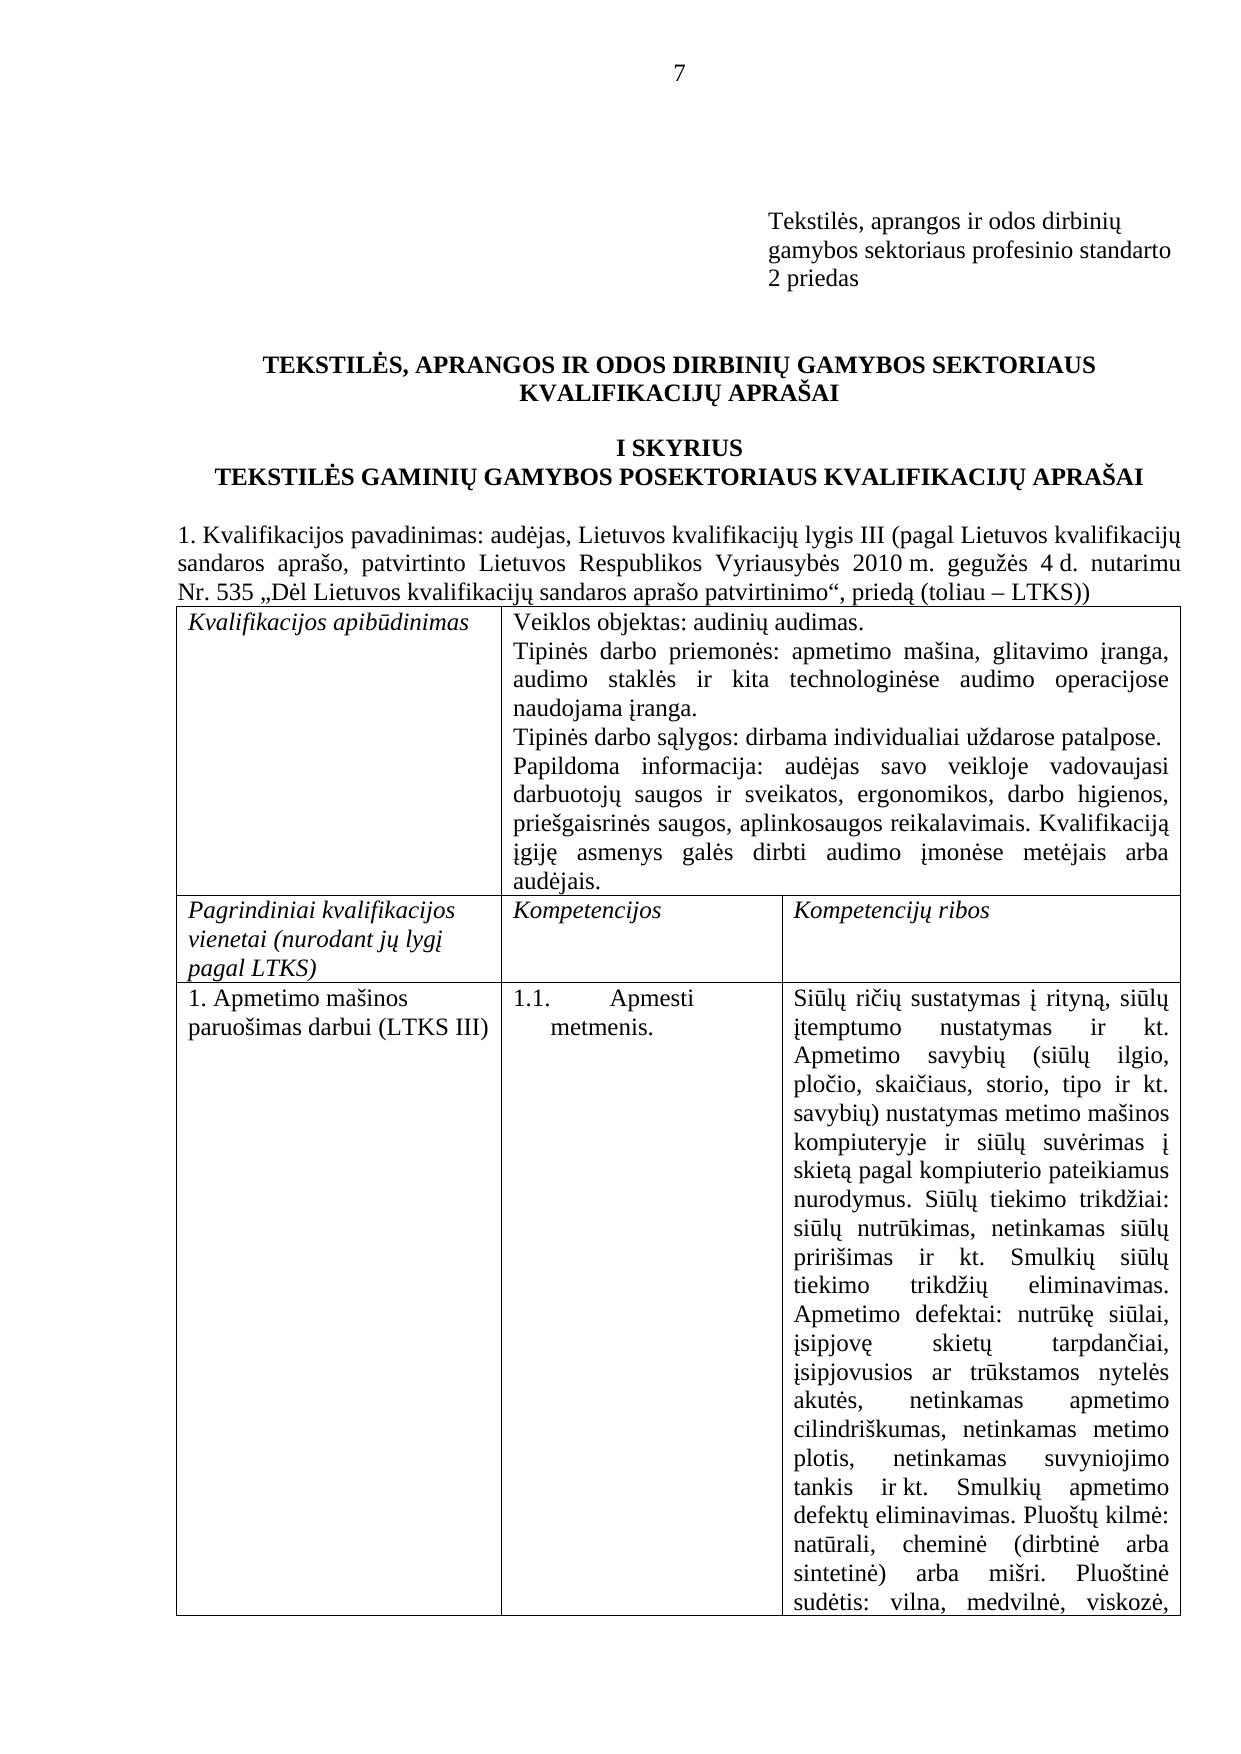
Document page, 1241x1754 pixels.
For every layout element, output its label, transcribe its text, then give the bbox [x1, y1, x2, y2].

table_cell Kompetencijos [502, 896, 782, 982]
table_cell 1.1. Apmesti metmenis. [502, 983, 782, 1615]
table_cell 1. Apmetimo mašinos paruošimas darbui (LTKS III) [177, 983, 501, 1615]
table_cell Kompetencijų ribos [783, 896, 1180, 982]
table_cell Pagrindiniai kvalifikacijos vienetai (nurodant jų lygį pagal LTKS) [177, 896, 501, 982]
text TEKSTILĖS GAMINIŲ GAMYBOS POSEKTORIAUS KVALIFIKACIJŲ APRAŠAI [177, 462, 1181, 491]
table_header Veiklos objektas: audinių audimas. Tipinės darbo priemonės: apmetimo mašina, glitavimo įranga, audimo staklės ir kita technologinėse audimo operacijose naudojama įranga. Tipinės darbo sąlygos: dirbama individualiai uždarose patalpose. Papildoma informacija: audėjas savo veikloje vadovaujasi darbuotojų saugos ir sveikatos, ergonomikos, darbo higienos, priešgaisrinės saugos, aplinkosaugos reikalavimais. Kvalifikaciją įgiję asmenys galės dirbti audimo įmonėse metėjais arba audėjais. [502, 607, 1180, 894]
table_cell Siūlų ričių sustatymas į rityną, siūlų įtemptumo nustatymas ir kt. Apmetimo savybių (siūlų ilgio, pločio, skaičiaus, storio, tipo ir kt. savybių) nustatymas metimo mašinos kompiuteryje ir siūlų suvėrimas į skietą pagal kompiuterio pateikiamus nurodymus. Siūlų tiekimo trikdžiai: siūlų nutrūkimas, netinkamas siūlų pririšimas ir kt. Smulkių siūlų tiekimo trikdžių eliminavimas. Apmetimo defektai: nutrūkę siūlai, įsipjovę skietų tarpdančiai, įsipjovusios ar trūkstamos nytelės akutės, netinkamas apmetimo cilindriškumas, netinkamas metimo plotis, netinkamas suvyniojimo tankis ir kt. Smulkių apmetimo defektų eliminavimas. Pluoštų kilmė: natūrali, cheminė (dirbtinė arba sintetinė) arba mišri. Pluoštinė sudėtis: vilna, medvilnė, viskozė, [783, 983, 1180, 1615]
text I SKYRIUS [177, 433, 1181, 462]
text 2 priedas [768, 263, 1181, 292]
text TEKSTILĖS, APRANGOS IR ODOS DIRBINIŲ GAMYBOS SEKTORIAUS KVALIFIKACIJŲ APRAŠAI [177, 350, 1181, 407]
text 1. Kvalifikacijos pavadinimas: audėjas, Lietuvos kvalifikacijų lygis III (pagal Lietuvos kvalifikacijų sandaros aprašo, patvirtinto Lietuvos Respublikos Vyriausybės 2010 m. gegužės 4 d. nutarimu Nr. 535 „Dėl Lietuvos kvalifikacijų sandaros aprašo patvirtinimo“, priedą (toliau – LTKS)) [177, 520, 1181, 606]
text Tekstilės, aprangos ir odos dirbinių gamybos sektoriaus profesinio standarto [768, 206, 1181, 263]
table_header Kvalifikacijos apibūdinimas [177, 607, 501, 894]
